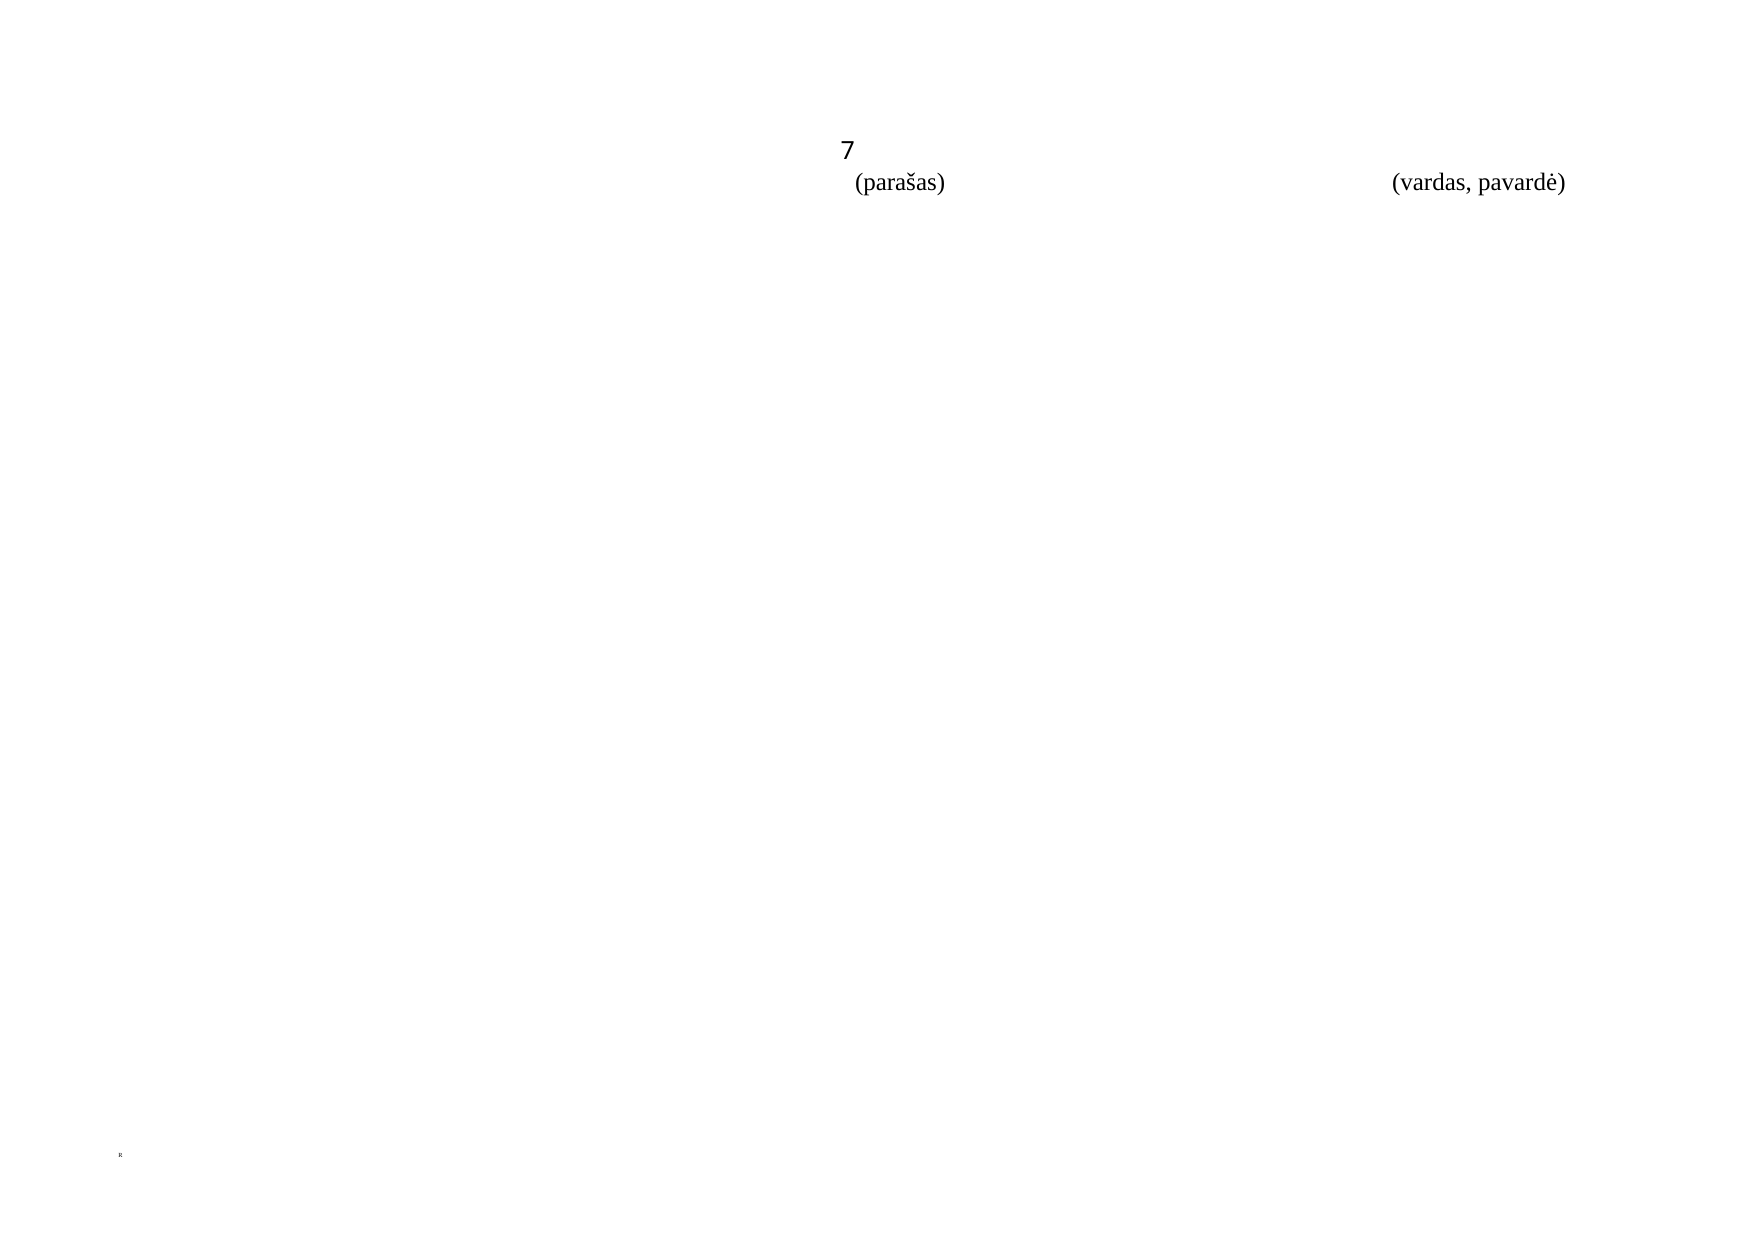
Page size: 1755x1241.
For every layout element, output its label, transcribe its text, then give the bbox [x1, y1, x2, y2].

text (parašas) (vardas, pavardė) [118, 167, 1577, 196]
